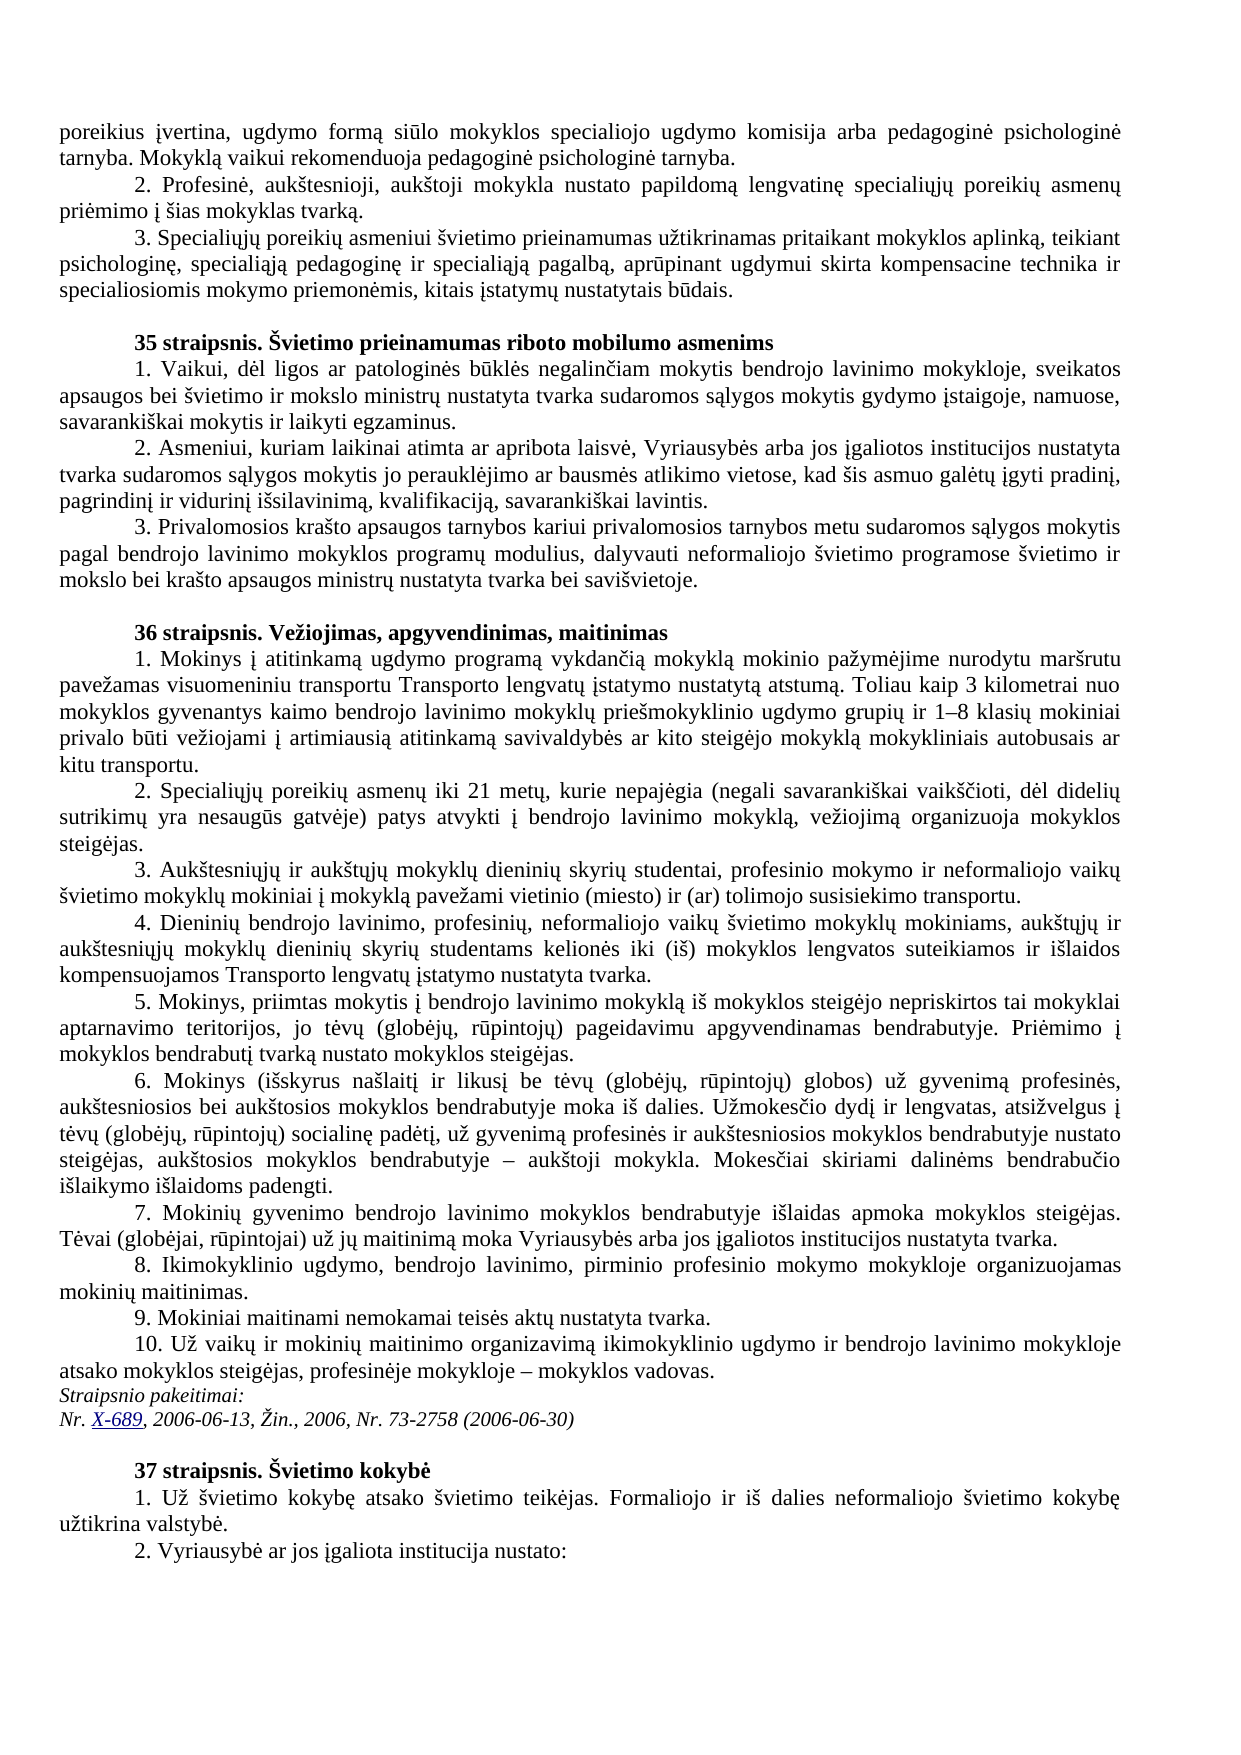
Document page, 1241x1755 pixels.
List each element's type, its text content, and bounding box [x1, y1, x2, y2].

text 4. Dieninių bendrojo lavinimo, profesinių, neformaliojo vaikų švietimo mokyklų mokiniams, aukštųjų ir aukštesniųjų mokyklų dieninių skyrių studentams kelionės iki (iš) mokyklos lengvatos suteikiamos ir išlaidos kompensuojamos Transporto lengvatų įstatymo nustatyta tvarka. [59, 909, 1122, 988]
text 1. Vaikui, dėl ligos ar patologinės būklės negalinčiam mokytis bendrojo lavinimo mokykloje, sveikatos apsaugos bei švietimo ir mokslo ministrų nustatyta tvarka sudaromos sąlygos mokytis gydymo įstaigoje, namuose, savarankiškai mokytis ir laikyti egzaminus. [59, 355, 1122, 434]
text 7. Mokinių gyvenimo bendrojo lavinimo mokyklos bendrabutyje išlaidas apmoka mokyklos steigėjas. Tėvai (globėjai, rūpintojai) už jų maitinimą moka Vyriausybės arba jos įgaliotos institucijos nustatyta tvarka. [59, 1199, 1122, 1251]
text 2. Asmeniui, kuriam laikinai atimta ar apribota laisvė, Vyriausybės arba jos įgaliotos institucijos nustatyta tvarka sudaromos sąlygos mokytis jo perauklėjimo ar bausmės atlikimo vietose, kad šis asmuo galėtų įgyti pradinį, pagrindinį ir vidurinį išsilavinimą, kvalifikaciją, savarankiškai lavintis. [59, 434, 1122, 513]
text 9. Mokiniai maitinami nemokamai teisės aktų nustatyta tvarka. [59, 1304, 1122, 1330]
text 1. Už švietimo kokybę atsako švietimo teikėjas. Formaliojo ir iš dalies neformaliojo švietimo kokybę užtikrina valstybė. [59, 1484, 1122, 1537]
text 6. Mokinys (išskyrus našlaitį ir likusį be tėvų (globėjų, rūpintojų) globos) už gyvenimą profesinės, aukštesniosios bei aukštosios mokyklos bendrabutyje moka iš dalies. Užmokesčio dydį ir lengvatas, atsižvelgus į tėvų (globėjų, rūpintojų) socialinę padėtį, už gyvenimą profesinės ir aukštesniosios mokyklos bendrabutyje nustato steigėjas, aukštosios mokyklos bendrabutyje – aukštoji mokykla. Mokesčiai skiriami dalinėms bendrabučio išlaikymo išlaidoms padengti. [59, 1067, 1122, 1199]
text 2. Vyriausybė ar jos įgaliota institucija nustato: [59, 1537, 1122, 1563]
text 3. Privalomosios krašto apsaugos tarnybos kariui privalomosios tarnybos metu sudaromos sąlygos mokytis pagal bendrojo lavinimo mokyklos programų modulius, dalyvauti neformaliojo švietimo programose švietimo ir mokslo bei krašto apsaugos ministrų nustatyta tvarka bei savišvietoje. [59, 513, 1122, 592]
text Straipsnio pakeitimai: [59, 1383, 1122, 1407]
text 3. Specialiųjų poreikių asmeniui švietimo prieinamumas užtikrinamas pritaikant mokyklos aplinką, teikiant psichologinę, specialiąją pedagoginę ir specialiąją pagalbą, aprūpinant ugdymui skirta kompensacine technika ir specialiosiomis mokymo priemonėmis, kitais įstatymų nustatytais būdais. [59, 223, 1122, 303]
text 8. Ikimokyklinio ugdymo, bendrojo lavinimo, pirminio profesinio mokymo mokykloje organizuojamas mokinių maitinimas. [59, 1251, 1122, 1304]
text poreikius įvertina, ugdymo formą siūlo mokyklos specialiojo ugdymo komisija arba pedagoginė psichologinė tarnyba. Mokyklą vaikui rekomenduoja pedagoginė psichologinė tarnyba. [59, 118, 1122, 171]
text 2. Specialiųjų poreikių asmenų iki 21 metų, kurie nepajėgia (negali savarankiškai vaikščioti, dėl didelių sutrikimų yra nesaugūs gatvėje) patys atvykti į bendrojo lavinimo mokyklą, vežiojimą organizuoja mokyklos steigėjas. [59, 777, 1122, 856]
text 3. Aukštesniųjų ir aukštųjų mokyklų dieninių skyrių studentai, profesinio mokymo ir neformaliojo vaikų švietimo mokyklų mokiniai į mokyklą pavežami vietinio (miesto) ir (ar) tolimojo susisiekimo transportu. [59, 856, 1122, 909]
text 36 straipsnis. Vežiojimas, apgyvendinimas, maitinimas [59, 619, 1122, 645]
text 1. Mokinys į atitinkamą ugdymo programą vykdančią mokyklą mokinio pažymėjime nurodytu maršrutu pavežamas visuomeniniu transportu Transporto lengvatų įstatymo nustatytą atstumą. Toliau kaip 3 kilometrai nuo mokyklos gyvenantys kaimo bendrojo lavinimo mokyklų priešmokyklinio ugdymo grupių ir 1–8 klasių mokiniai privalo būti vežiojami į artimiausią atitinkamą savivaldybės ar kito steigėjo mokyklą mokykliniais autobusais ar kitu transportu. [59, 645, 1122, 777]
text Nr. X-689, 2006-06-13, Žin., 2006, Nr. 73-2758 (2006-06-30) [59, 1407, 1122, 1431]
text 5. Mokinys, priimtas mokytis į bendrojo lavinimo mokyklą iš mokyklos steigėjo nepriskirtos tai mokyklai aptarnavimo teritorijos, jo tėvų (globėjų, rūpintojų) pageidavimu apgyvendinamas bendrabutyje. Priėmimo į mokyklos bendrabutį tvarką nustato mokyklos steigėjas. [59, 988, 1122, 1067]
text 2. Profesinė, aukštesnioji, aukštoji mokykla nustato papildomą lengvatinę specialiųjų poreikių asmenų priėmimo į šias mokyklas tvarką. [59, 171, 1122, 223]
text 10. Už vaikų ir mokinių maitinimo organizavimą ikimokyklinio ugdymo ir bendrojo lavinimo mokykloje atsako mokyklos steigėjas, profesinėje mokykloje – mokyklos vadovas. [59, 1330, 1122, 1383]
text 35 straipsnis. Švietimo prieinamumas riboto mobilumo asmenims [59, 329, 1122, 355]
text 37 straipsnis. Švietimo kokybė [59, 1458, 1122, 1484]
